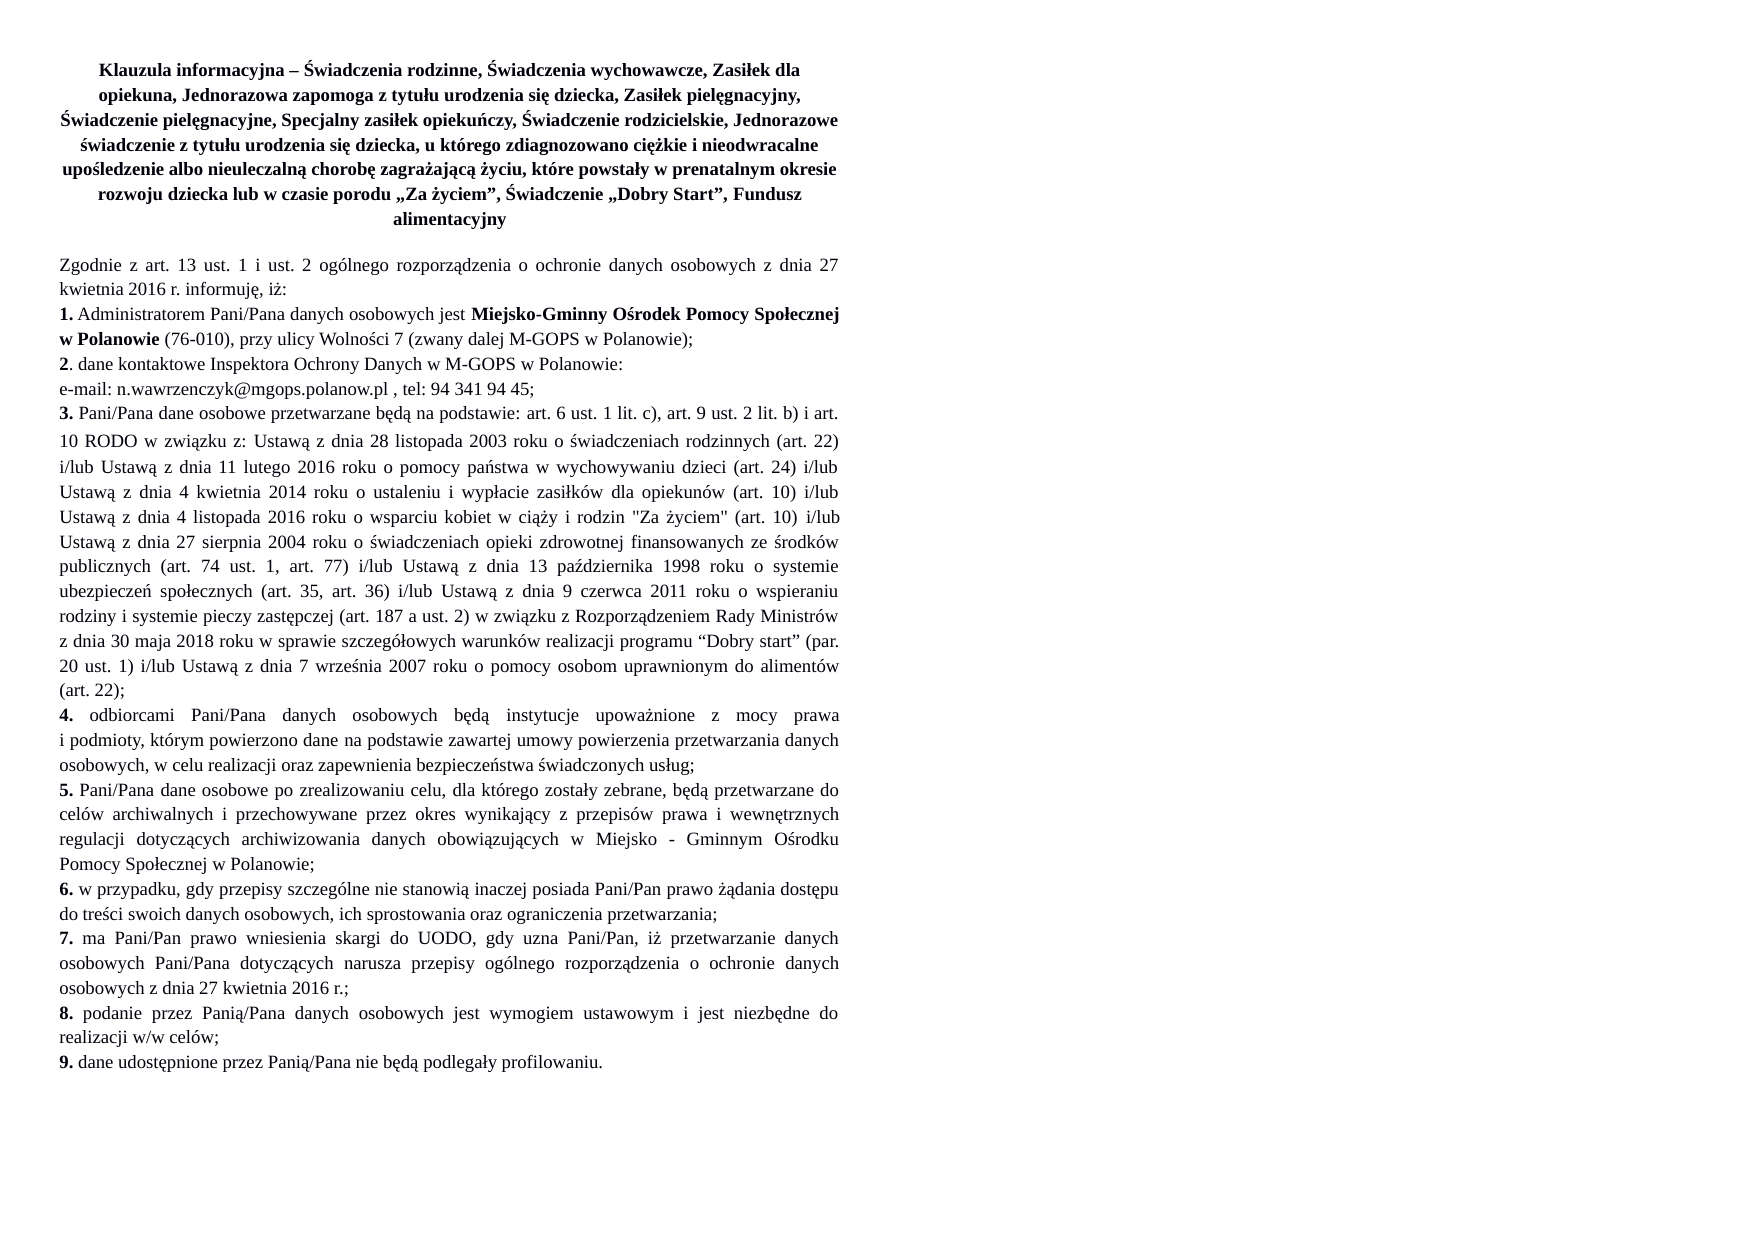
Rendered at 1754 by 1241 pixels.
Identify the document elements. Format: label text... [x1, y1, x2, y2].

list 6. w przypadku, gdy przepisy szczególne nie stanowią inaczej posiada Pani/Pan prawo żądania dostępu do treści swoich danych osobowych, ich sprostowania oraz ograniczenia przetwarzania; [59, 878, 840, 924]
text Zgodnie z art. 13 ust. 1 i ust. 2 ogólnego rozporządzenia o ochronie danych osobowych z dnia 27 kwietnia 2016 r. informuję, iż: [59, 253, 840, 300]
list 5. Pani/Pana dane osobowe po zrealizowaniu celu, dla którego zostały zebrane, będą przetwarzane do celów archiwalnych i przechowywane przez okres wynikający z przepisów prawa i wewnętrznych regulacji dotyczących archiwizowania danych obowiązujących w Miejsko - Gminnym Ośrodku Pomocy Społecznej w Polanowie; [59, 778, 840, 874]
list 4. odbiorcami Pani/Pana danych osobowych będą instytucje upoważnione z mocy prawa i podmioty, którym powierzono dane na podstawie zawartej umowy powierzenia przetwarzania danych osobowych, w celu realizacji oraz zapewnienia bezpieczeństwa świadczonych usług; [59, 704, 840, 775]
text Klauzula informacyjna – Świadczenia rodzinne, Świadczenia wychowawcze, Zasiłek dla opiekuna, Jednorazowa zapomoga z tytułu urodzenia się dziecka, Zasiłek pielęgnacyjny, Świadczenie pielęgnacyjne, Specjalny zasiłek opiekuńczy, Świadczenie rodzicielskie, Jednorazowe świadczenie z tytułu urodzenia się dziecka, u którego zdiagnozowano ciężkie i nieodwracalne upośledzenie albo nieuleczalną chorobę zagrażającą życiu, które powstały w prenatalnym okresie rozwoju dziecka lub w czasie porodu „Za życiem”, Świadczenie „Dobry Start”, Fundusz alimentacyjny [59, 59, 840, 229]
list 3. Pani/Pana dane osobowe przetwarzane będą na podstawie: art. 6 ust. 1 lit. c), art. 9 ust. 2 lit. b) i art. 10 RODO w związku z: Ustawą z dnia 28 listopada 2003 roku o świadczeniach rodzinnych (art. 22) i/lub Ustawą z dnia 11 lutego 2016 roku o pomocy państwa w wychowywaniu dzieci (art. 24) i/lub Ustawą z dnia 4 kwietnia 2014 roku o ustaleniu i wypłacie zasiłków dla opiekunów (art. 10) i/lub Ustawą z dnia 4 listopada 2016 roku o wsparciu kobiet w ciąży i rodzin "Za życiem" (art. 10) i/lub Ustawą z dnia 27 sierpnia 2004 roku o świadczeniach opieki zdrowotnej finansowanych ze środków publicznych (art. 74 ust. 1, art. 77) i/lub Ustawą z dnia 13 października 1998 roku o systemie ubezpieczeń społecznych (art. 35, art. 36) i/lub Ustawą z dnia 9 czerwca 2011 roku o wspieraniu rodziny i systemie pieczy zastępczej (art. 187 a ust. 2) w związku z Rozporządzeniem Rady Ministrów z dnia 30 maja 2018 roku w sprawie szczegółowych warunków realizacji programu “Dobry start” (par. 20 ust. 1) i/lub Ustawą z dnia 7 września 2007 roku o pomocy osobom uprawnionym do alimentów (art. 22); [59, 402, 840, 701]
list 7. ma Pani/Pan prawo wniesienia skargi do UODO, gdy uzna Pani/Pan, iż przetwarzanie danych osobowych Pani/Pana dotyczących narusza przepisy ogólnego rozporządzenia o ochronie danych osobowych z dnia 27 kwietnia 2016 r.; [59, 927, 840, 998]
list 8. podanie przez Panią/Pana danych osobowych jest wymogiem ustawowym i jest niezbędne do realizacji w/w celów; 9. dane udostępnione przez Panią/Pana nie będą podlegały profilowaniu. [59, 1002, 840, 1073]
list 1. Administratorem Pani/Pana danych osobowych jest Miejsko-Gminny Ośrodek Pomocy Społecznej w Polanowie (76-010), przy ulicy Wolności 7 (zwany dalej M-GOPS w Polanowie); [59, 303, 840, 349]
list 2. dane kontaktowe Inspektora Ochrony Danych w M-GOPS w Polanowie: [59, 353, 840, 374]
list e-mail: n.wawrzenczyk@mgops.polanow.pl , tel: 94 341 94 45; [59, 377, 840, 399]
